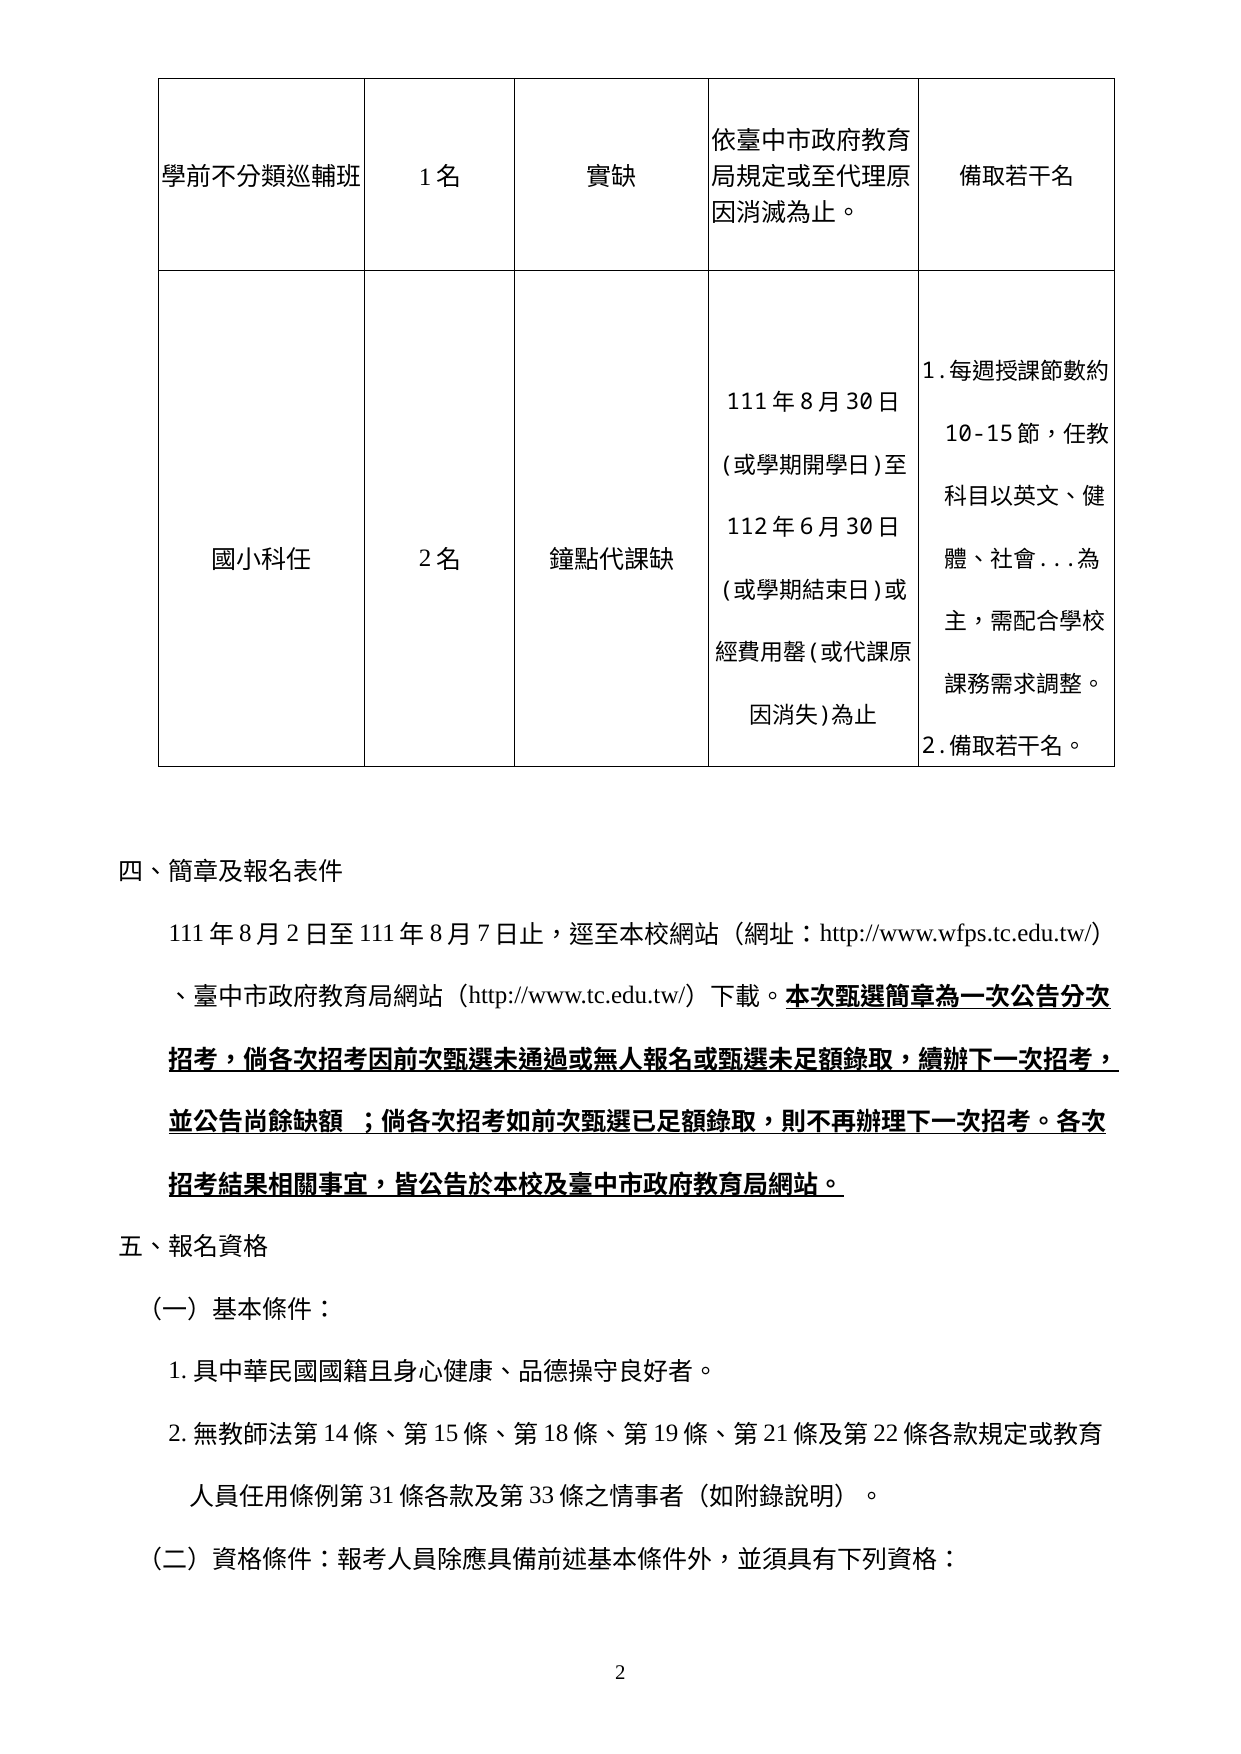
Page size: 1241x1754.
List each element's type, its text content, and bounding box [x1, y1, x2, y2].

table_cell 111年8月30日(或學期開學日)至112年6月30日(或學期結束日)或經費用罄(或代課原因消失)為止 [709, 271, 918, 766]
table_cell 鐘點代課缺 [515, 271, 708, 766]
table_cell 學前不分類巡輔班 [159, 79, 364, 270]
table_cell 2名 [365, 271, 514, 766]
table_cell 備取若干名 [919, 79, 1114, 270]
text 1. 具中華民國國籍且身心健康、品德操守良好者。 [118, 1328, 1122, 1391]
table_cell 國小科任 [159, 271, 364, 766]
text （二）資格條件：報考人員除應具備前述基本條件外，並須具有下列資格： [118, 1516, 1122, 1578]
text 四、簡章及報名表件 111年8月2日至111年8月7日止，逕至本校網站（網址：http://www.wfps.tc.edu.tw/）、臺中市政府教育局網站（http://www.tc.edu.tw/）下載。本次甄選簡章為一次公告分次招考，倘各次招考因前次甄選未通過或無人報名或甄選未足額錄取，續辦下一次招考，並公告尚餘缺額 ；倘各次招考如前次甄選已足額錄取，則不再辦理下一次招考。各次招考結果相關事宜，皆公告於本校及臺中市政府教育局網站。 [118, 828, 1122, 1203]
table_cell 1.每週授課節數約10-15節，任教科目以英文、健體、社會...為主，需配合學校課務需求調整。 2.備取若干名。 [919, 271, 1114, 766]
table_cell 實缺 [515, 79, 708, 270]
text 2. 無教師法第14條、第15條、第18條、第19條、第21條及第22條各款規定或教育人員任用條例第31條各款及第33條之情事者（如附錄說明）。 [118, 1391, 1122, 1516]
text 五、報名資格 [118, 1203, 1122, 1266]
text （一）基本條件： [118, 1266, 1122, 1328]
table_cell 依臺中市政府教育局規定或至代理原因消滅為止。 [709, 79, 918, 270]
table_cell 1名 [365, 79, 514, 270]
